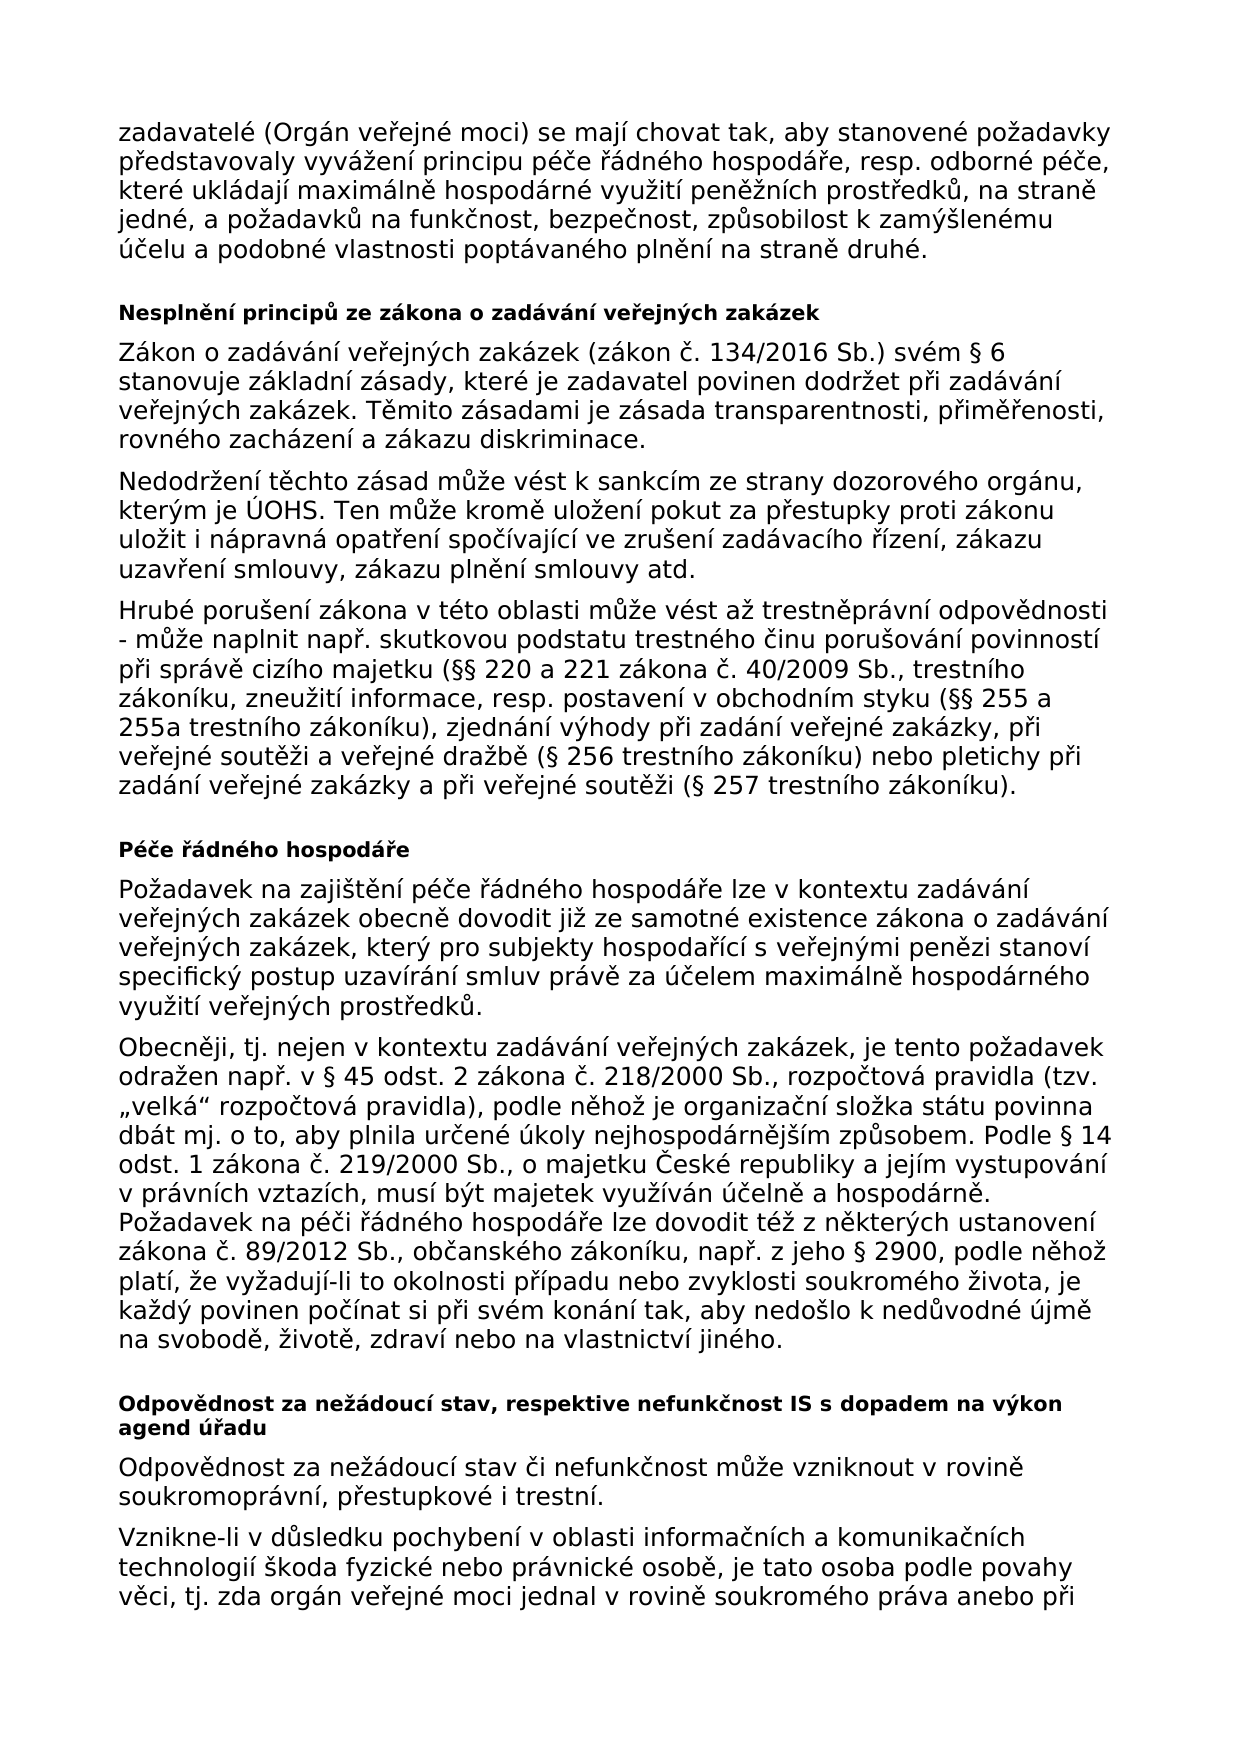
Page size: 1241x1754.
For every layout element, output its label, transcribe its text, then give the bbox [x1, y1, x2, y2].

text Obecněji, tj. nejen v kontextu zadávání veřejných zakázek, je tento požadavek odražen např. v § 45 odst. 2 zákona č. 218/2000 Sb., rozpočtová pravidla (tzv. „velká“ rozpočtová pravidla), podle něhož je organizační složka státu povinna dbát mj. o to, aby plnila určené úkoly nejhospodárnějším způsobem. Podle § 14 odst. 1 zákona č. 219/2000 Sb., o majetku České republiky a jejím vystupování v právních vztazích, musí být majetek využíván účelně a hospodárně. Požadavek na péči řádného hospodáře lze dovodit též z některých ustanovení zákona č. 89/2012 Sb., občanského zákoníku, např. z jeho § 2900, podle něhož platí, že vyžadují-li to okolnosti případu nebo zvyklosti soukromého života, je každý povinen počínat si při svém konání tak, aby nedošlo k nedůvodné újmě na svobodě, životě, zdraví nebo na vlastnictví jiného. [118, 1033, 1122, 1354]
subtitle Péče řádného hospodáře [118, 838, 1122, 862]
text Odpovědnost za nežádoucí stav či nefunkčnost může vzniknout v rovině soukromoprávní, přestupkové i trestní. [118, 1453, 1122, 1511]
text Požadavek na zajištění péče řádného hospodáře lze v kontextu zadávání veřejných zakázek obecně dovodit již ze samotné existence zákona o zadávání veřejných zakázek, který pro subjekty hospodařící s veřejnými penězi stanoví specifický postup uzavírání smluv právě za účelem maximálně hospodárného využití veřejných prostředků. [118, 875, 1122, 1021]
text zadavatelé (Orgán veřejné moci) se mají chovat tak, aby stanovené požadavky představovaly vyvážení principu péče řádného hospodáře, resp. odborné péče, které ukládají maximálně hospodárné využití peněžních prostředků, na straně jedné, a požadavků na funkčnost, bezpečnost, způsobilost k zamýšlenému účelu a podobné vlastnosti poptávaného plnění na straně druhé. [118, 118, 1122, 264]
text Nedodržení těchto zásad může vést k sankcím ze strany dozorového orgánu, kterým je ÚOHS. Ten může kromě uložení pokut za přestupky proti zákonu uložit i nápravná opatření spočívající ve zrušení zadávacího řízení, zákazu uzavření smlouvy, zákazu plnění smlouvy atd. [118, 467, 1122, 584]
subtitle Nesplnění principů ze zákona o zadávání veřejných zakázek [118, 301, 1122, 326]
text Hrubé porušení zákona v této oblasti může vést až trestněprávní odpovědnosti - může naplnit např. skutkovou podstatu trestného činu porušování povinností při správě cizího majetku (§§ 220 a 221 zákona č. 40/2009 Sb., trestního zákoníku, zneužití informace, resp. postavení v obchodním styku (§§ 255 a 255a trestního zákoníku), zjednání výhody při zadání veřejné zakázky, při veřejné soutěži a veřejné dražbě (§ 256 trestního zákoníku) nebo pletichy při zadání veřejné zakázky a při veřejné soutěži (§ 257 trestního zákoníku). [118, 597, 1122, 801]
subtitle Odpovědnost za nežádoucí stav, respektive nefunkčnost IS s dopadem na výkon agend úřadu [118, 1392, 1122, 1440]
text Zákon o zadávání veřejných zakázek (zákon č. 134/2016 Sb.) svém § 6 stanovuje základní zásady, které je zadavatel povinen dodržet při zadávání veřejných zakázek. Těmito zásadami je zásada transparentnosti, přiměřenosti, rovného zacházení a zákazu diskriminace. [118, 338, 1122, 455]
text Vznikne-li v důsledku pochybení v oblasti informačních a komunikačních technologií škoda fyzické nebo právnické osobě, je tato osoba podle povahy věci, tj. zda orgán veřejné moci jednal v rovině soukromého práva anebo při [118, 1523, 1122, 1611]
